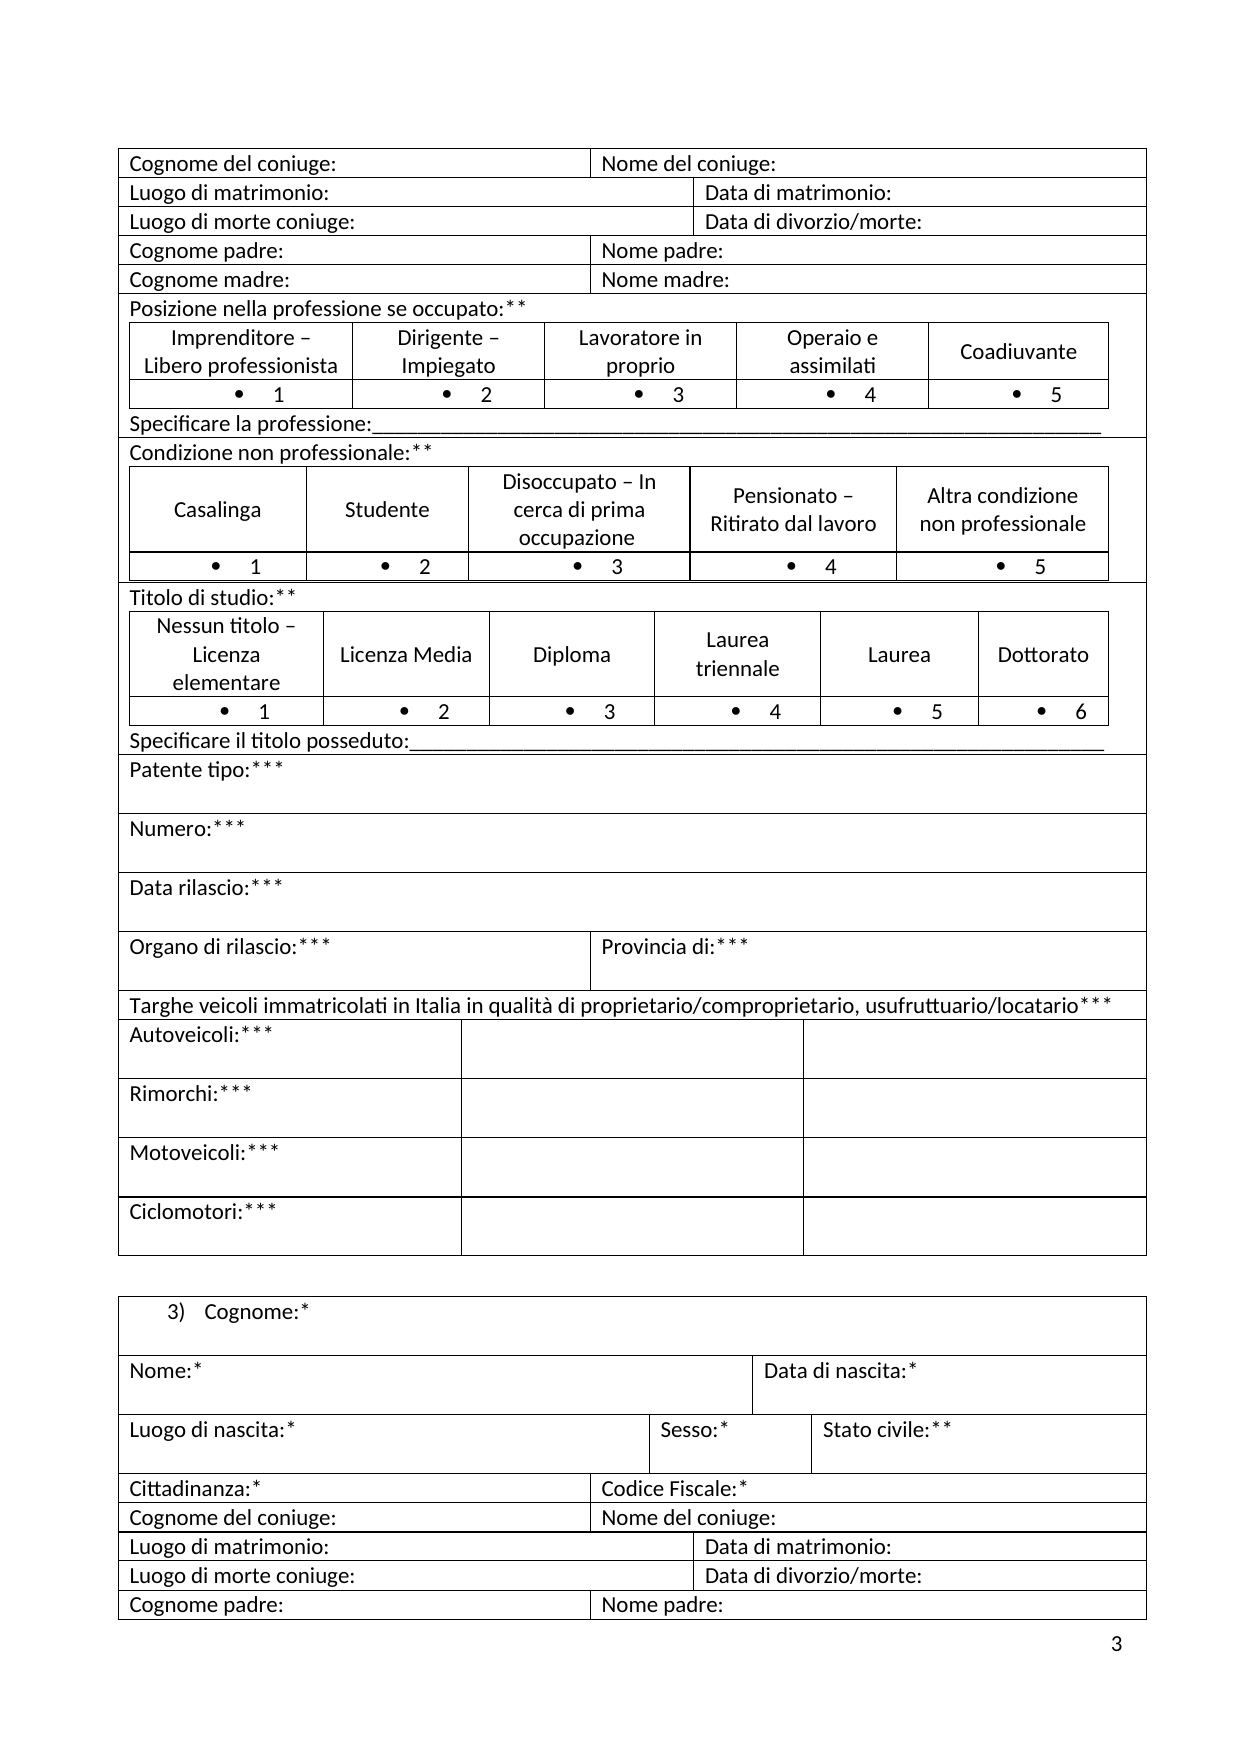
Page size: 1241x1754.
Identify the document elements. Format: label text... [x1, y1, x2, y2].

table_cell 2 [307, 553, 468, 580]
table_cell 2 [324, 697, 489, 725]
table_cell Luogo di morte coniuge: [119, 1561, 693, 1589]
table_cell Posizione nella professione se occupato:** Specificare la professione:________________________________________________________________ [119, 294, 1146, 437]
table_header Licenza Media [324, 612, 489, 696]
table_cell Nome madre: [591, 265, 1146, 293]
table_cell Sesso:* [650, 1415, 811, 1473]
table_cell 3 [490, 697, 654, 725]
table_header Coadiuvante [929, 323, 1108, 379]
table_cell Cognome madre: [119, 265, 590, 293]
table_header Pensionato – Ritirato dal lavoro [691, 467, 896, 551]
table_cell Patente tipo:*** [119, 755, 1146, 813]
table_cell Nome padre: [591, 236, 1146, 264]
table_cell Data di matrimonio: [694, 178, 1146, 206]
table_cell Motoveicoli:*** [119, 1138, 461, 1196]
table_cell Luogo di morte coniuge: [119, 207, 693, 235]
table_header Altra condizione non professionale [897, 467, 1108, 551]
table_cell Provincia di:*** [591, 932, 1146, 990]
table_cell Nome padre: [591, 1591, 1146, 1618]
table_cell 2 [353, 380, 544, 408]
table_cell Ciclomotori:*** [119, 1198, 461, 1255]
table_header Casalinga [130, 467, 306, 551]
table_cell Cognome padre: [119, 1591, 590, 1618]
table_cell Cognome del coniuge: [119, 1503, 590, 1531]
table_cell [804, 1079, 1146, 1137]
table_header Imprenditore – Libero professionista [130, 323, 352, 379]
table_cell Cittadinanza:* [119, 1474, 590, 1502]
table_cell 5 [897, 553, 1108, 580]
table_cell 3 [545, 380, 736, 408]
table_cell Titolo di studio:** Specificare il titolo posseduto:_____________________________________________________________ [119, 583, 1146, 754]
table_cell 6 [979, 697, 1108, 725]
table_header Diploma [490, 612, 654, 696]
table_cell Nome del coniuge: [591, 1503, 1146, 1531]
table_cell 1 [130, 697, 323, 725]
table_cell Stato civile:** [812, 1415, 1146, 1473]
table_cell 4 [655, 697, 820, 725]
table_cell 1 [130, 380, 352, 408]
table_cell Targhe veicoli immatricolati in Italia in qualità di proprietario/comproprietario, usufruttuario/locatario*** [119, 991, 1146, 1019]
table_cell Luogo di matrimonio: [119, 1533, 693, 1560]
table_cell 4 [737, 380, 928, 408]
table_header Disoccupato – In cerca di prima occupazione [469, 467, 689, 551]
table_cell Numero:*** [119, 814, 1146, 872]
table_cell Data di nascita:* [753, 1356, 1146, 1414]
table_cell Data di matrimonio: [694, 1533, 1146, 1560]
table_cell 5 [929, 380, 1108, 408]
table_header Nessun titolo – Licenza elementare [130, 612, 323, 696]
table_cell 4 [691, 553, 896, 580]
table_cell Luogo di nascita:* [119, 1415, 649, 1473]
table_header Laurea triennale [655, 612, 820, 696]
table_cell Codice Fiscale:* [591, 1474, 1146, 1502]
table_header Studente [307, 467, 468, 551]
table_header Dirigente – Impiegato [353, 323, 544, 379]
table_cell 1 [130, 553, 306, 580]
table_cell [804, 1198, 1146, 1255]
table_cell Data di divorzio/morte: [694, 1561, 1146, 1589]
table_header Cognome:* [119, 1297, 1146, 1355]
table_cell [804, 1138, 1146, 1196]
table_cell Rimorchi:*** [119, 1079, 461, 1137]
table_cell Luogo di matrimonio: [119, 178, 693, 206]
table_cell 3 [469, 553, 689, 580]
table_cell Cognome padre: [119, 236, 590, 264]
table_cell [462, 1198, 803, 1255]
table_cell [462, 1020, 803, 1078]
table_cell 5 [821, 697, 978, 725]
table_cell Data rilascio:*** [119, 873, 1146, 931]
table_cell Data di divorzio/morte: [694, 207, 1146, 235]
table_cell [462, 1138, 803, 1196]
table_cell [462, 1079, 803, 1137]
table_cell Cognome del coniuge: [119, 149, 590, 177]
table_cell Autoveicoli:*** [119, 1020, 461, 1078]
table_cell [804, 1020, 1146, 1078]
table_cell Nome del coniuge: [591, 149, 1146, 177]
table_cell Condizione non professionale:** [119, 438, 1146, 582]
table_header Dottorato [979, 612, 1108, 696]
table_header Lavoratore in proprio [545, 323, 736, 379]
table_header Operaio e assimilati [737, 323, 928, 379]
table_cell Organo di rilascio:*** [119, 932, 590, 990]
table_cell Nome:* [119, 1356, 752, 1414]
table_header Laurea [821, 612, 978, 696]
